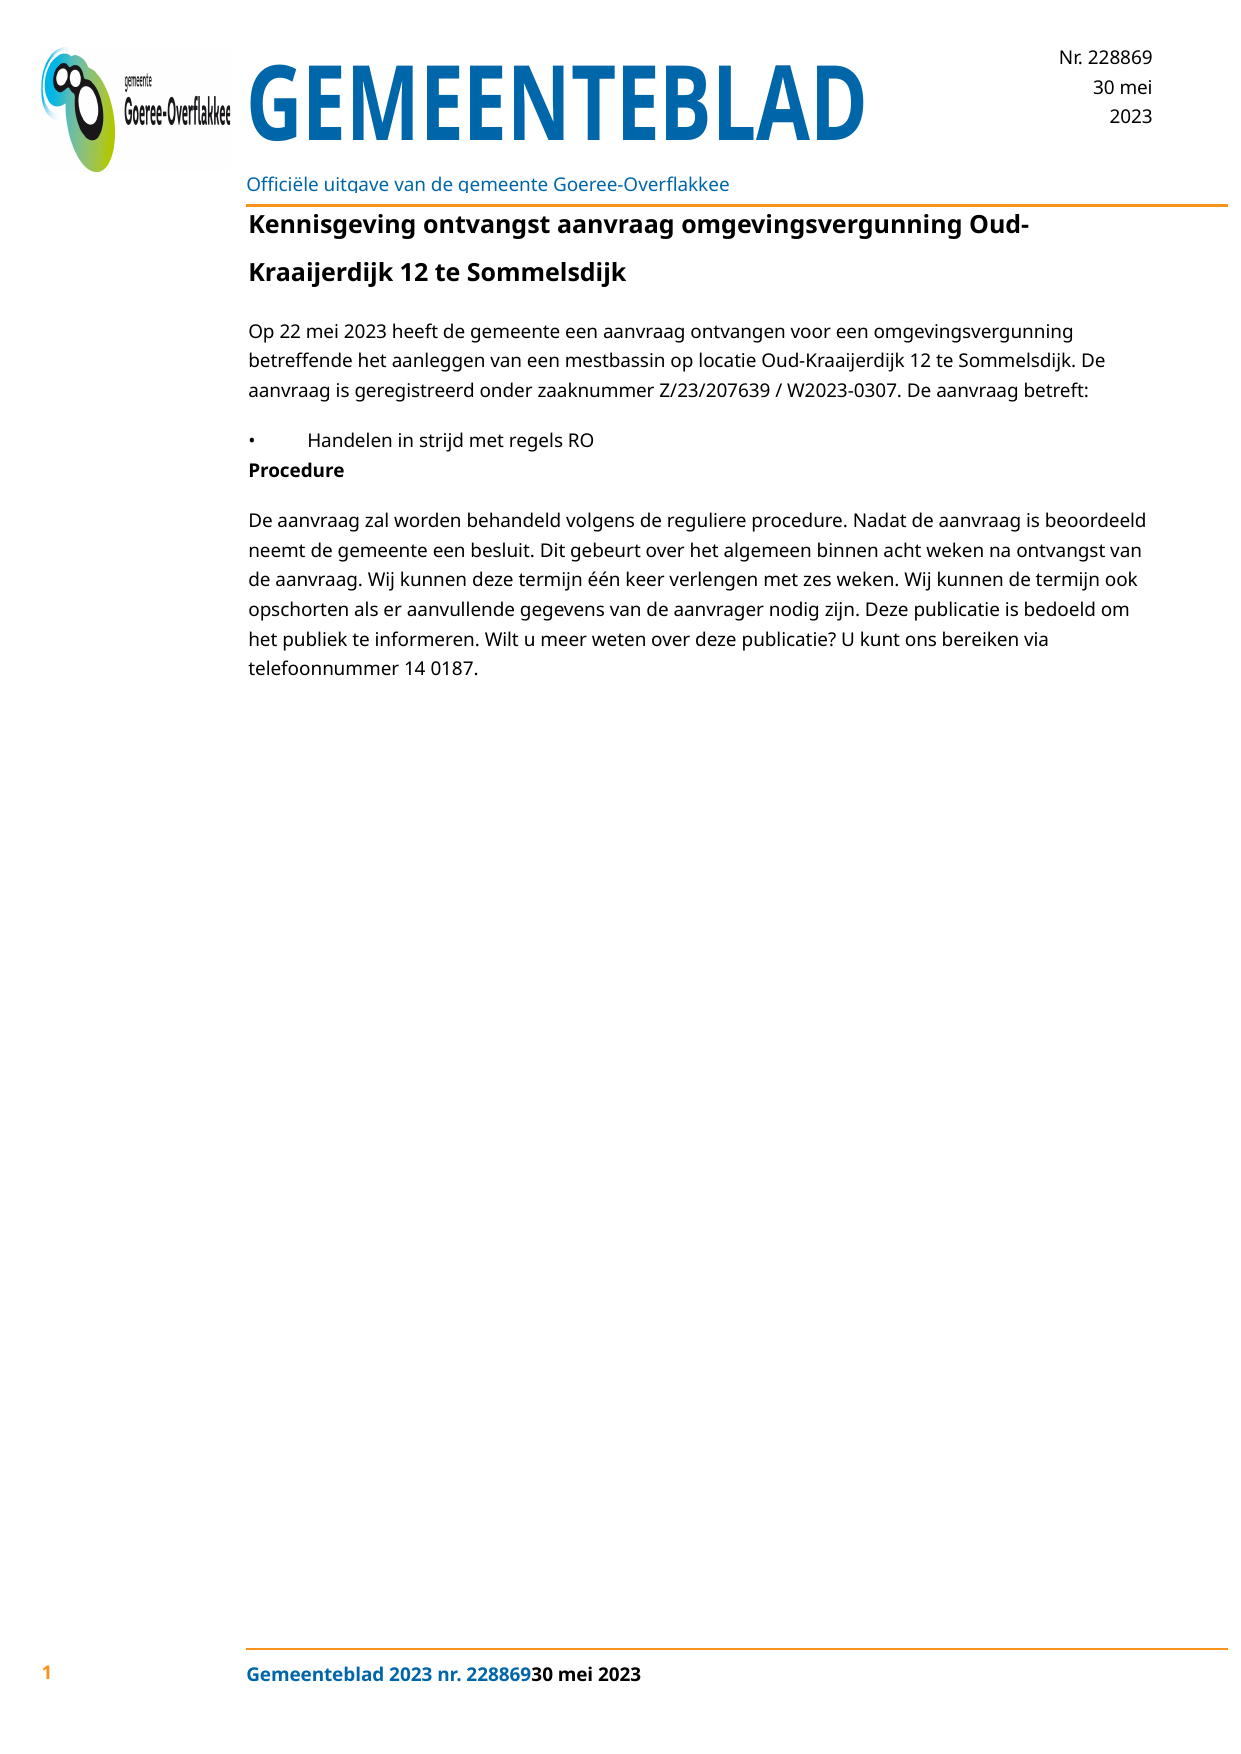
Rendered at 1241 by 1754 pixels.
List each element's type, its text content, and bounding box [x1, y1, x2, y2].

picture [41, 47, 231, 172]
text Procedure [248, 457, 1152, 483]
text De aanvraag zal worden behandeld volgens de reguliere procedure. Nadat de aanvraag is beoordeeld neemt de gemeente een besluit. Dit gebeurt over het algemeen binnen acht weken na ontvangst van de aanvraag. Wij kunnen deze termijn één keer verlengen met zes weken. Wij kunnen de termijn ook opschorten als er aanvullende gegevens van de aanvrager nodig zijn. Deze publicatie is bedoeld om het publiek te informeren. Wilt u meer weten over deze publicatie? U kunt ons bereiken via telefoonnummer 14 0187. [248, 507, 1152, 681]
text Op 22 mei 2023 heeft de gemeente een aanvraag ontvangen voor een omgevingsvergunning betreffende het aanleggen van een mestbassin op locatie Oud-Kraaijerdijk 12 te Sommelsdijk. De aanvraag is geregistreerd onder zaaknummer Z/23/207639 / W2023-0307. De aanvraag betreft: [248, 318, 1152, 403]
list Handelen in strijd met regels RO [248, 427, 1152, 453]
text Kennisgeving ontvangst aanvraag omgevingsvergunning Oud-Kraaijerdijk 12 te Sommelsdijk [248, 207, 1152, 288]
